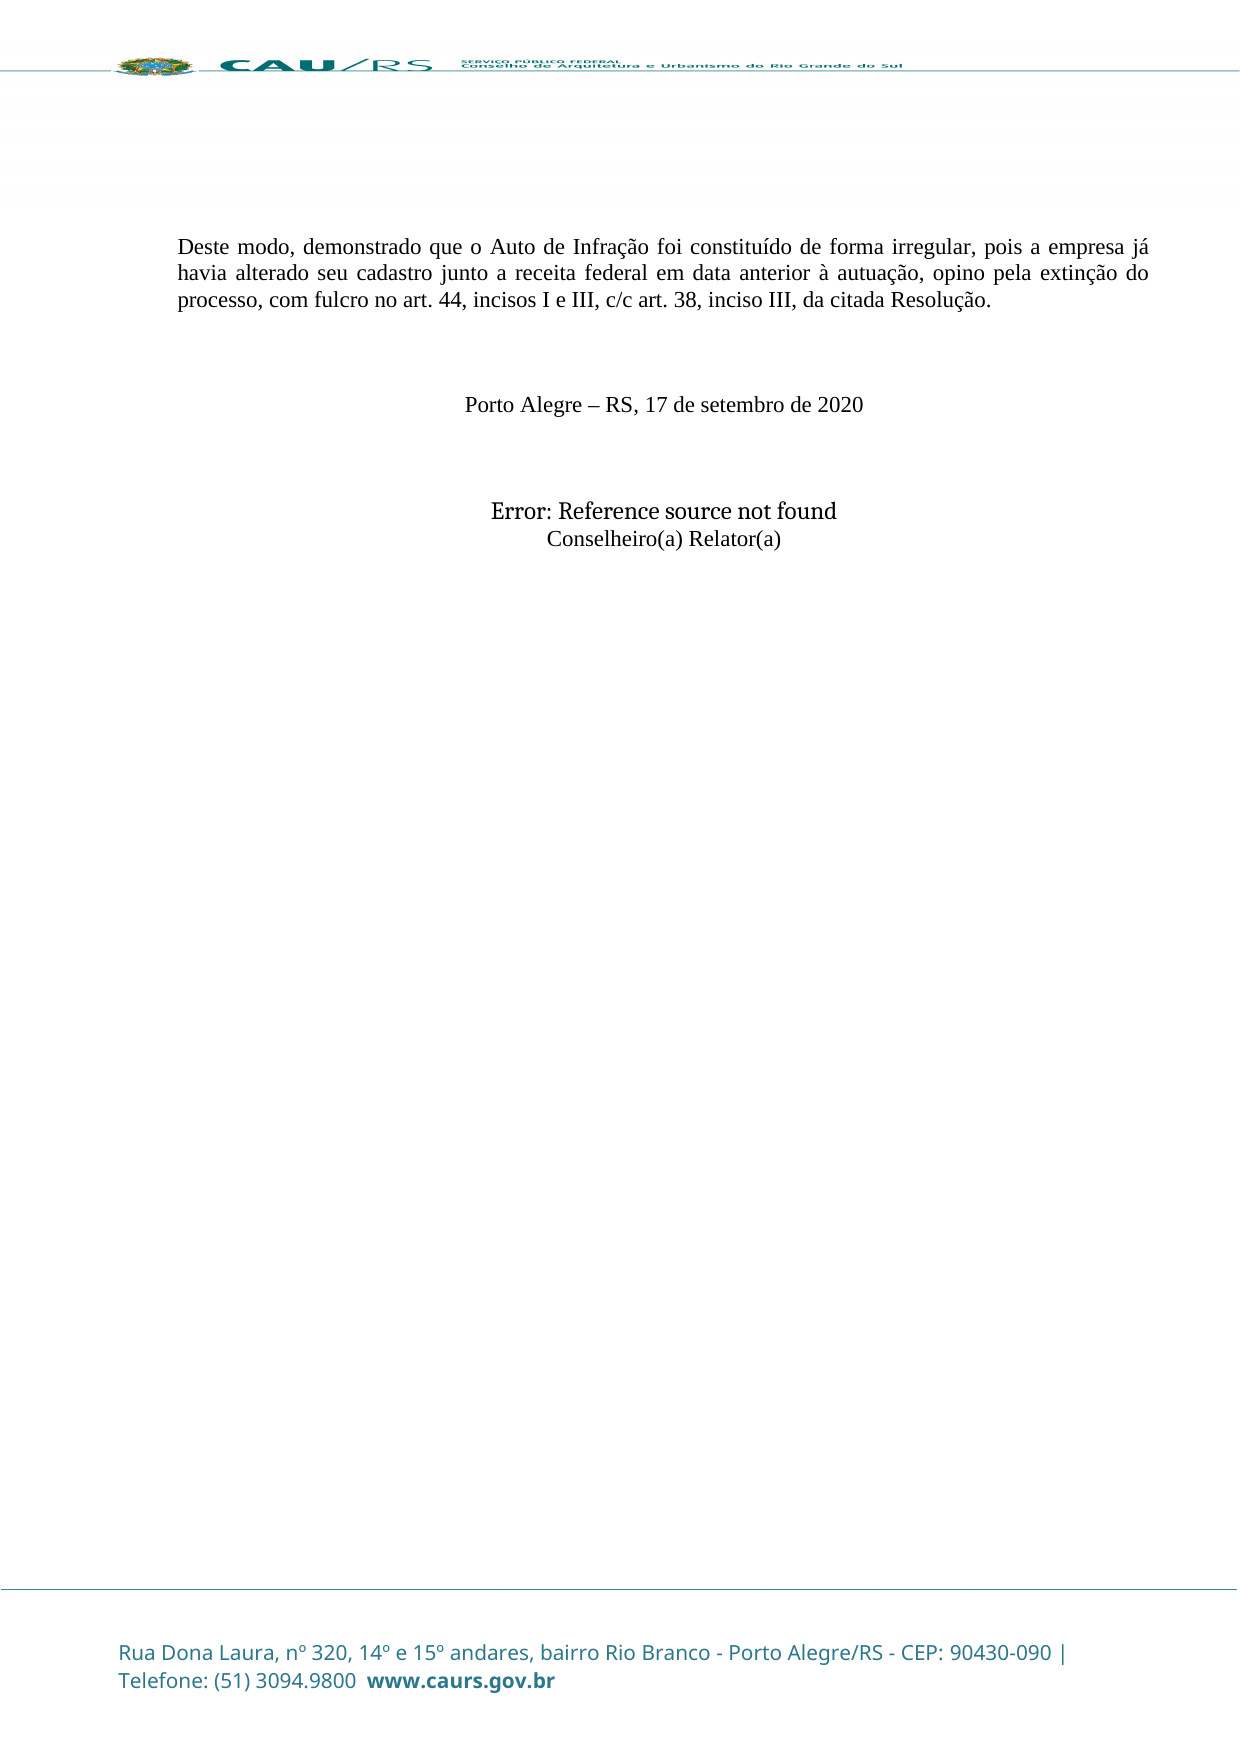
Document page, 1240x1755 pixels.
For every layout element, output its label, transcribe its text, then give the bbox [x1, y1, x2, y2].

text Porto Alegre – RS, 17 de setembro de 2020 [177, 391, 1151, 418]
text ORITZ ADRIANO ADAMS DE CAMPOS [177, 497, 1151, 525]
text Conselheiro(a) Relator(a) [177, 525, 1151, 552]
text Deste modo, demonstrado que o Auto de Infração foi constituído de forma irregular, pois a empresa já havia alterado seu cadastro junto a receita federal em data anterior à autuação, opino pela extinção do processo, com fulcro no art. 44, incisos I e III, c/c art. 38, inciso III, da citada Resolução. [177, 233, 1151, 312]
